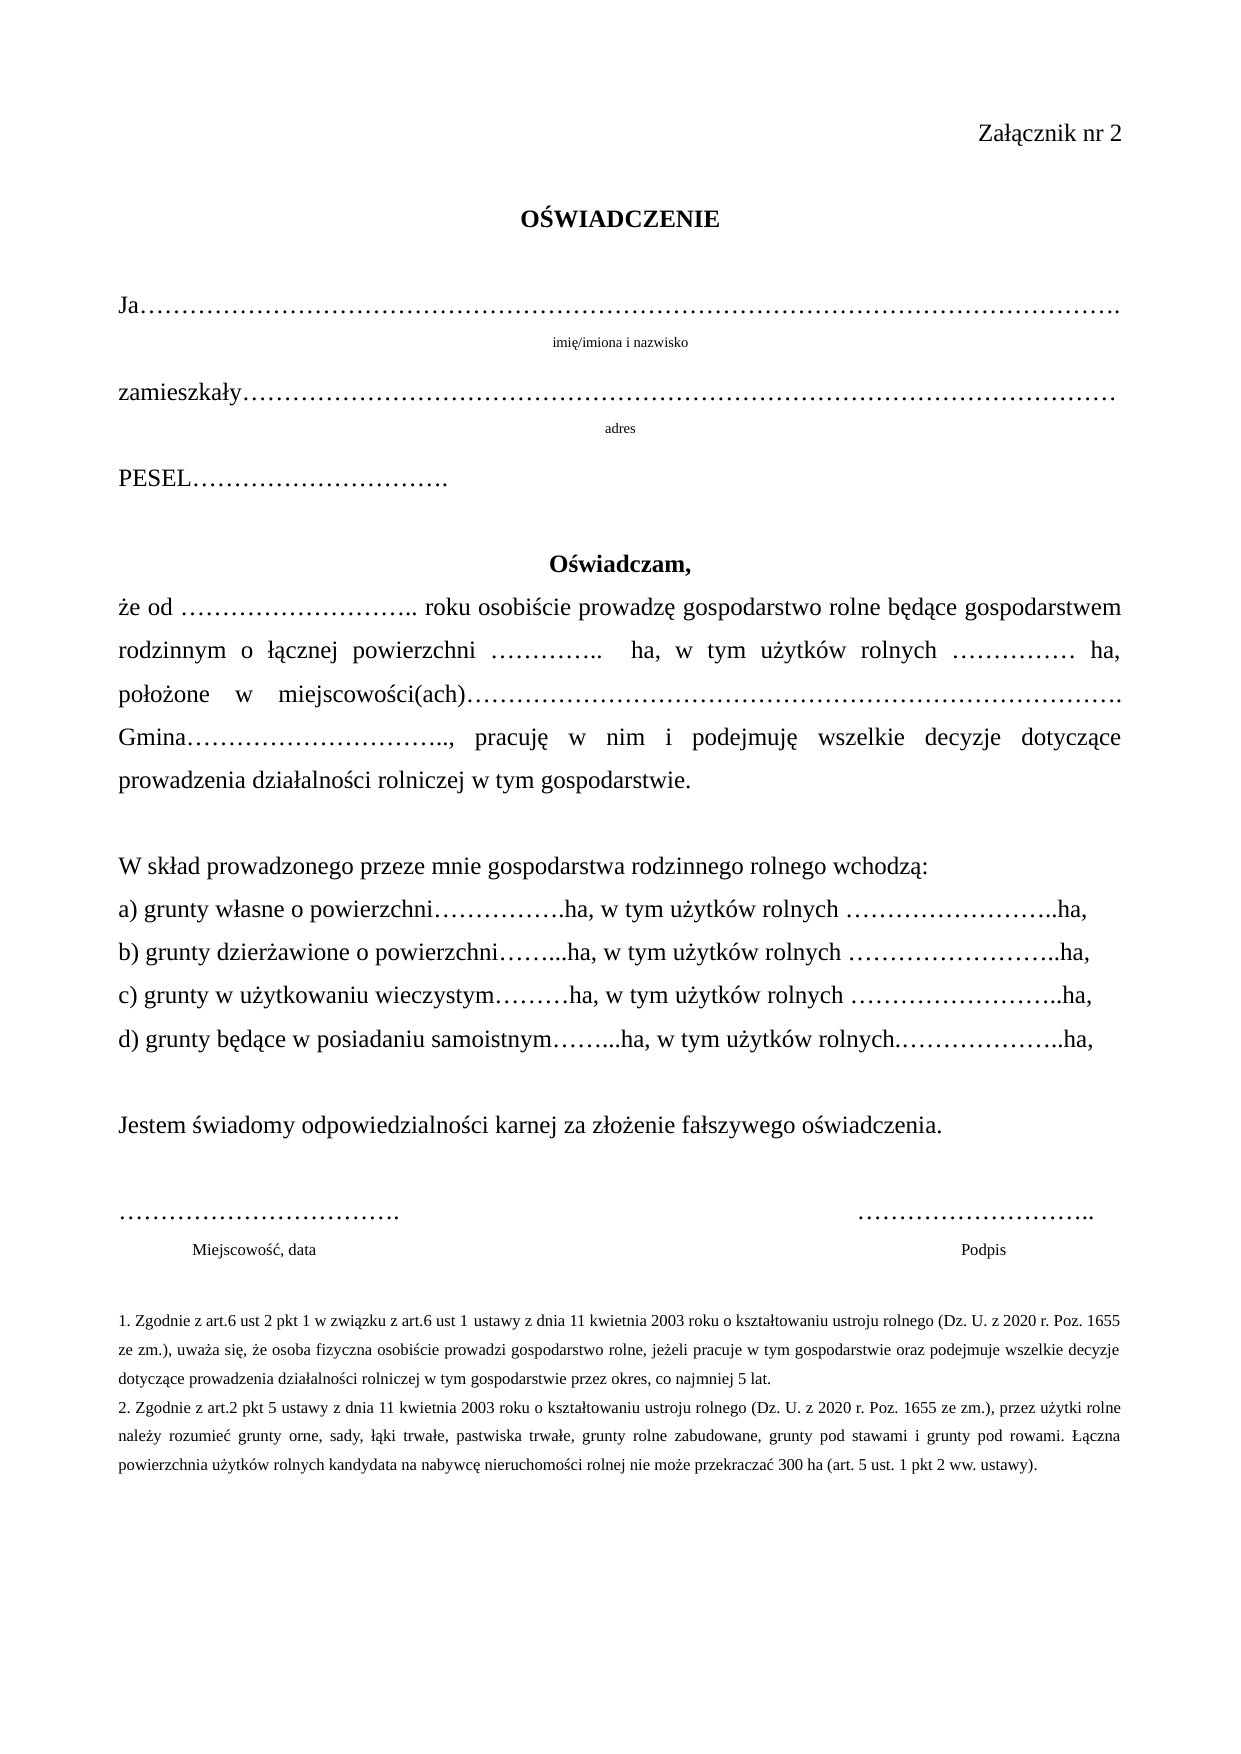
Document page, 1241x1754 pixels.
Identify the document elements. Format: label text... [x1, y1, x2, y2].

text adres [118, 420, 1122, 449]
text ……………………………. ……………………….. [118, 1196, 1122, 1225]
text 2. Zgodnie z art.2 pkt 5 ustawy z dnia 11 kwietnia 2003 roku o kształtowaniu ustroju rolnego (Dz. U. z 2020 r. Poz. 1655 ze zm.), przez użytki rolne należy rozumieć grunty orne, sady, łąki trwałe, pastwiska trwałe, grunty rolne zabudowane, grunty pod stawami i grunty pod rowami. Łączna powierzchnia użytków rolnych kandydata na nabywcę nieruchomości rolnej nie może przekraczać 300 ha (art. 5 ust. 1 pkt 2 ww. ustawy). [118, 1397, 1122, 1474]
text b) grunty dzierżawione o powierzchni……...ha, w tym użytków rolnych ……………………..ha, [118, 937, 1122, 966]
text Załącznik nr 2 [118, 118, 1122, 147]
text Oświadczam, [118, 549, 1122, 578]
text Ja………………………………………………………………………………………………………. [118, 291, 1122, 319]
text 1. Zgodnie z art.6 ust 2 pkt 1 w związku z art.6 ust 1 ustawy z dnia 11 kwietnia 2003 roku o kształtowaniu ustroju rolnego (Dz. U. z 2020 r. Poz. 1655 ze zm.), uważa się, że osoba fizyczna osobiście prowadzi gospodarstwo rolne, jeżeli pracuje w tym gospodarstwie oraz podejmuje wszelkie decyzje dotyczące prowadzenia działalności rolniczej w tym gospodarstwie przez okres, co najmniej 5 lat. [118, 1311, 1122, 1388]
text a) grunty własne o powierzchni…………….ha, w tym użytków rolnych ……………………..ha, [118, 894, 1122, 923]
text że od ……………………….. roku osobiście prowadzę gospodarstwo rolne będące gospodarstwem rodzinnym o łącznej powierzchni ………….. ha, w tym użytków rolnych …………… ha, położone w miejscowości(ach)……………………………………………………………………. Gmina………………………….., pracuję w nim i podejmuję wszelkie decyzje dotyczące prowadzenia działalności rolniczej w tym gospodarstwie. [118, 592, 1122, 794]
text c) grunty w użytkowaniu wieczystym………ha, w tym użytków rolnych ……………………..ha, [118, 981, 1122, 1009]
text imię/imiona i nazwisko [118, 334, 1122, 362]
text OŚWIADCZENIE [118, 204, 1122, 233]
text PESEL…………………………. [118, 463, 1122, 492]
text W skład prowadzonego przeze mnie gospodarstwa rodzinnego rolnego wchodzą: [118, 851, 1122, 880]
text Jestem świadomy odpowiedzialności karnej za złożenie fałszywego oświadczenia. [118, 1110, 1122, 1139]
text Miejscowość, data Podpis [118, 1239, 1122, 1258]
text zamieszkały…………………………………………………………………………………………… [118, 377, 1122, 406]
text d) grunty będące w posiadaniu samoistnym……...ha, w tym użytków rolnych.………………..ha, [118, 1024, 1122, 1052]
